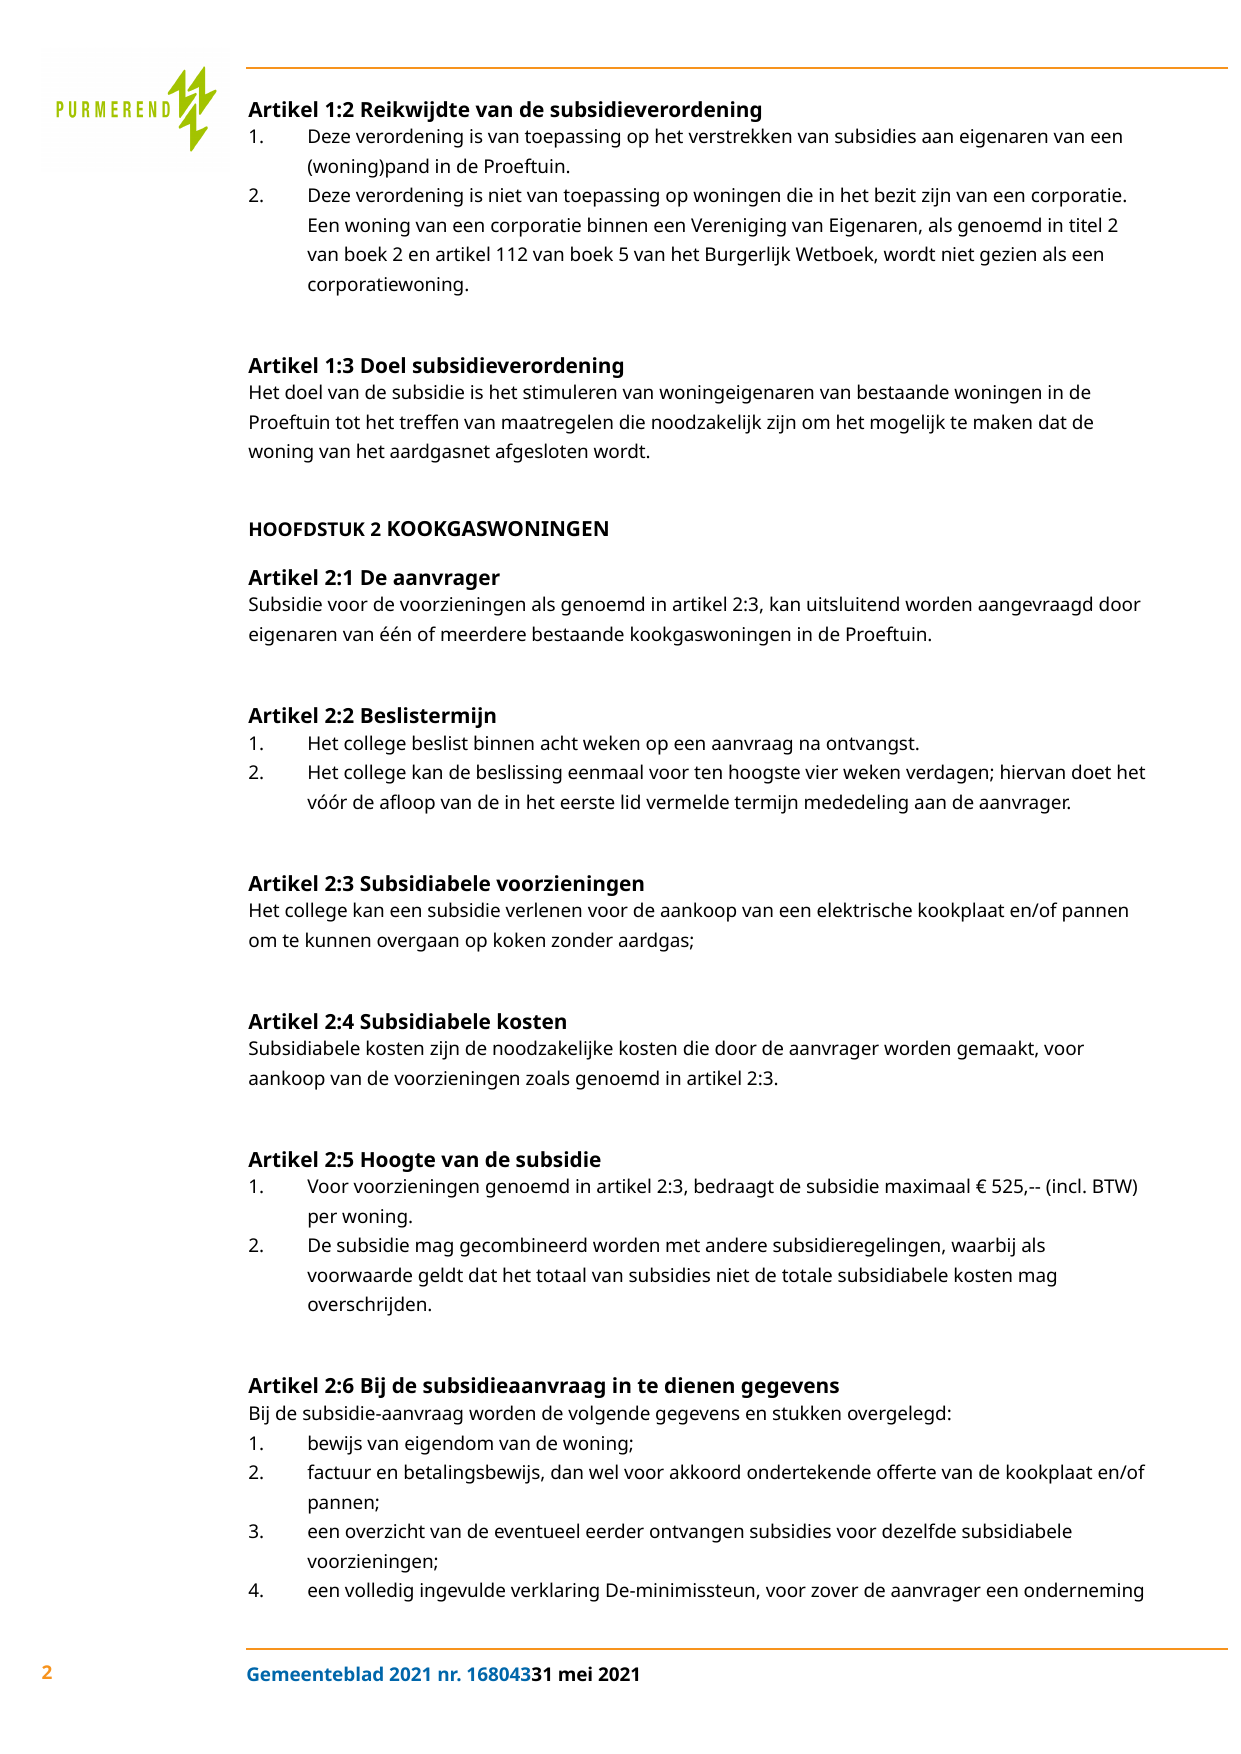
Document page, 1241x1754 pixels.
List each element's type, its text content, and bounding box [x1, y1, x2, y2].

text HOOFDSTUK 2 KOOKGASWONINGEN [248, 514, 1152, 542]
text Artikel 2:5 Hoogte van de subsidie [248, 1145, 1152, 1173]
picture [41, 47, 231, 172]
text Artikel 1:2 Reikwijdte van de subsidieverordening [248, 95, 1152, 123]
list Het college kan de beslissing eenmaal voor ten hoogste vier weken verdagen; hiervan doet het vóór de afloop van de in het eerste lid vermelde termijn mededeling aan de aanvrager. [248, 759, 1152, 814]
text Het doel van de subsidie is het stimuleren van woningeigenaren van bestaande woningen in de Proeftuin tot het treffen van maatregelen die noodzakelijk zijn om het mogelijk te maken dat de woning van het aardgasnet afgesloten wordt. [248, 379, 1152, 464]
list Voor voorzieningen genoemd in artikel 2:3, bedraagt de subsidie maximaal € 525,-- (incl. BTW) per woning. [248, 1173, 1152, 1229]
list De subsidie mag gecombineerd worden met andere subsidieregelingen, waarbij als voorwaarde geldt dat het totaal van subsidies niet de totale subsidiabele kosten mag overschrijden. [248, 1232, 1152, 1317]
list een volledig ingevulde verklaring De-minimissteun, voor zover de aanvrager een onderneming [248, 1578, 1152, 1603]
text Artikel 2:4 Subsidiabele kosten [248, 1007, 1152, 1035]
text Artikel 2:6 Bij de subsidieaanvraag in te dienen gegevens [248, 1372, 1152, 1400]
text Subsidie voor de voorzieningen als genoemd in artikel 2:3, kan uitsluitend worden aangevraagd door eigenaren van één of meerdere bestaande kookgaswoningen in de Proeftuin. [248, 592, 1152, 647]
text Artikel 1:3 Doel subsidieverordening [248, 351, 1152, 379]
list bewijs van eigendom van de woning; [248, 1430, 1152, 1455]
list Deze verordening is van toepassing op het verstrekken van subsidies aan eigenaren van een (woning)pand in de Proeftuin. [248, 123, 1152, 178]
list Het college beslist binnen acht weken op een aanvraag na ontvangst. [248, 730, 1152, 755]
list Deze verordening is niet van toepassing op woningen die in het bezit zijn van een corporatie. Een woning van een corporatie binnen een Vereniging van Eigenaren, als genoemd in titel 2 van boek 2 en artikel 112 van boek 5 van het Burgerlijk Wetboek, wordt niet gezien als een corporatiewoning. [248, 182, 1152, 297]
list een overzicht van de eventueel eerder ontvangen subsidies voor dezelfde subsidiabele voorzieningen; [248, 1518, 1152, 1574]
list factuur en betalingsbewijs, dan wel voor akkoord ondertekende offerte van de kookplaat en/of pannen; [248, 1459, 1152, 1514]
text Artikel 2:1 De aanvrager [248, 563, 1152, 592]
text Bij de subsidie-aanvraag worden de volgende gegevens en stukken overgelegd: [248, 1400, 1152, 1426]
text Artikel 2:3 Subsidiabele voorzieningen [248, 869, 1152, 897]
text Het college kan een subsidie verlenen voor de aankoop van een elektrische kookplaat en/of pannen om te kunnen overgaan op koken zonder aardgas; [248, 897, 1152, 953]
text Subsidiabele kosten zijn de noodzakelijke kosten die door de aanvrager worden gemaakt, voor aankoop van de voorzieningen zoals genoemd in artikel 2:3. [248, 1035, 1152, 1091]
text Artikel 2:2 Beslistermijn [248, 701, 1152, 730]
